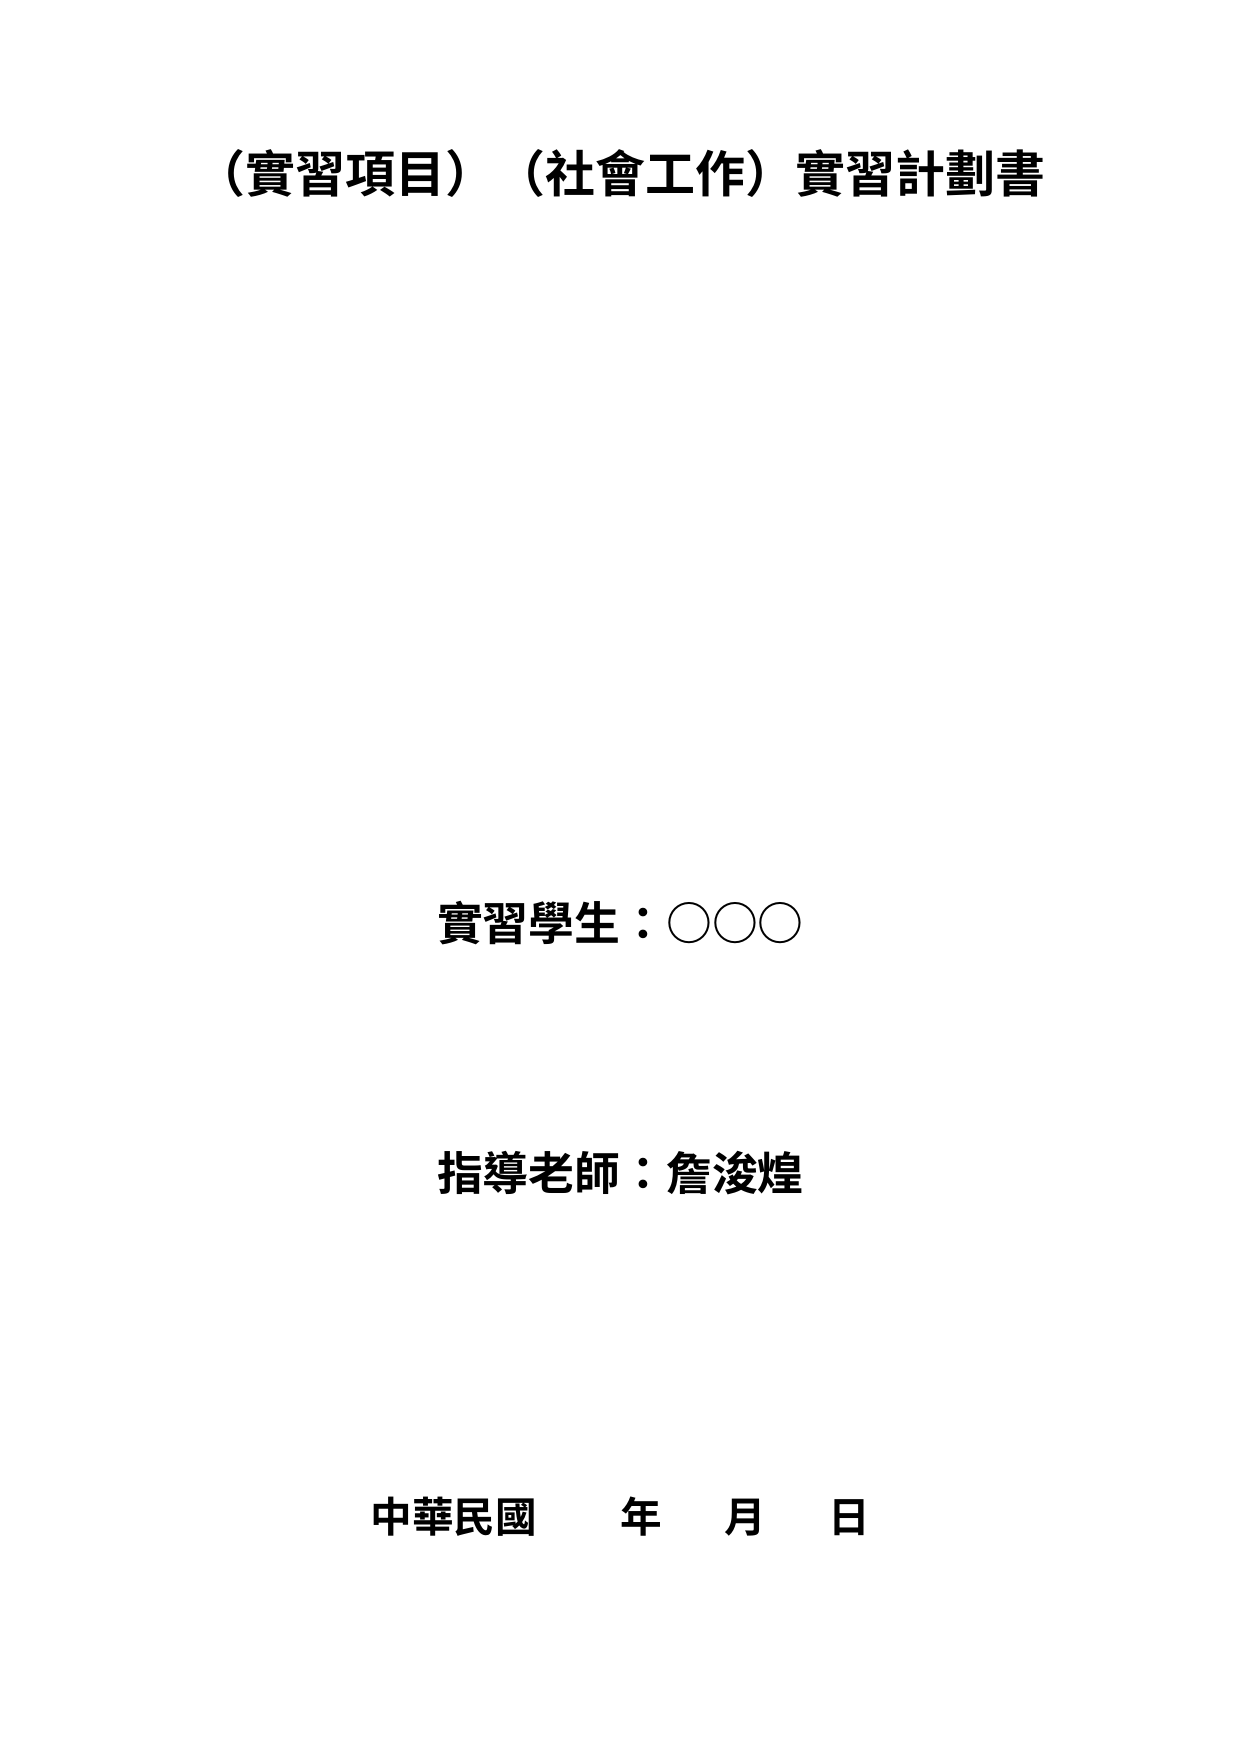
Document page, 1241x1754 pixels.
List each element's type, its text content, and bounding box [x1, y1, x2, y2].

text （實習項目）（社會工作）實習計劃書 [148, 97, 1092, 222]
text 指導老師：詹浚煌 [148, 1097, 1092, 1222]
text 實習學生：○○○ [148, 847, 1092, 972]
text 中華民國 年 月 日 [148, 1472, 1092, 1535]
